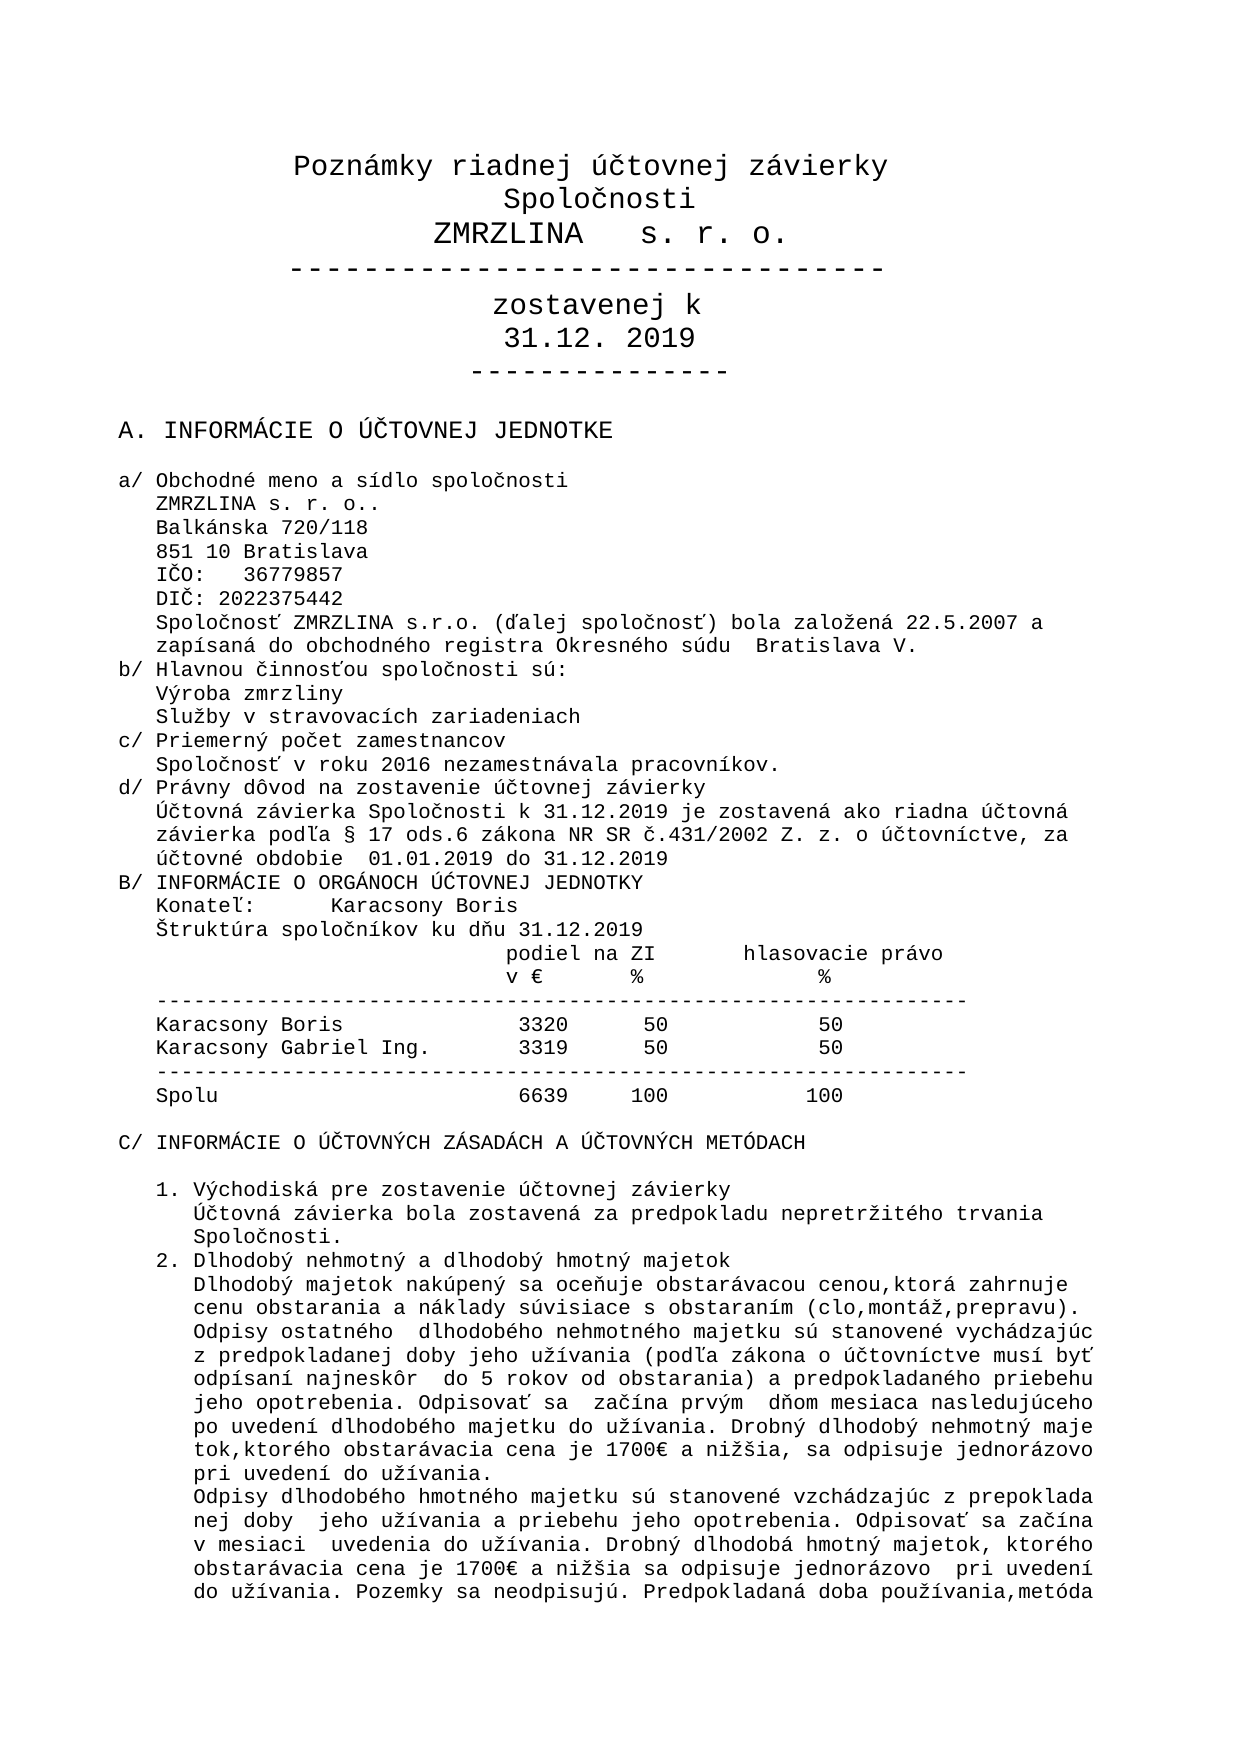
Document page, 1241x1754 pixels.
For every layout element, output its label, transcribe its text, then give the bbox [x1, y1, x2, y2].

text obstarávacia cena je 1700€ a nižšia sa odpisuje jednorázovo pri uvedení [118, 1557, 1122, 1581]
text Výroba zmrzliny [118, 683, 1122, 706]
text Odpisy ostatného dlhodobého nehmotného majetku sú stanovené vychádzajúc [118, 1321, 1122, 1345]
text jeho opotrebenia. Odpisovať sa začína prvým dňom mesiaca nasledujúceho [118, 1392, 1122, 1416]
text B/ INFORMÁCIE O ORGÁNOCH ÚĆTOVNEJ JEDNOTKY [118, 872, 1122, 895]
text 31.12. 2019 [118, 323, 1122, 356]
text Dlhodobý majetok nakúpený sa oceňuje obstarávacou cenou,ktorá zahrnuje [118, 1274, 1122, 1297]
text Karacsony Boris 3320 50 50 [118, 1014, 1122, 1037]
text Spoločnosti [118, 184, 1122, 217]
text A. INFORMÁCIE O ÚČTOVNEJ JEDNOTKE [118, 418, 1122, 446]
text tok,ktorého obstarávacia cena je 1700€ a nižšia, sa odpisuje jednorázovo [118, 1439, 1122, 1463]
text Účtovná závierka bola zostavená za predpokladu nepretržitého trvania [118, 1203, 1122, 1226]
text Konateľ: Karacsony Boris [118, 895, 1122, 919]
text Balkánska 720/118 [118, 517, 1122, 541]
text ZMRZLINA s. r. o.. [118, 493, 1122, 517]
text --------------- [118, 356, 1122, 389]
text Štruktúra spoločníkov ku dňu 31.12.2019 [118, 919, 1122, 943]
text Účtovná závierka Spoločnosti k 31.12.2019 je zostavená ako riadna účtovná [118, 801, 1122, 824]
text nej doby jeho užívania a priebehu jeho opotrebenia. Odpisovať sa začína [118, 1510, 1122, 1534]
text Spoločnosť v roku 2016 nezamestnávala pracovníkov. [118, 753, 1122, 777]
text podiel na ZI hlasovacie právo [118, 943, 1122, 966]
text 1. Východiská pre zostavenie účtovnej závierky [118, 1179, 1122, 1203]
text odpísaní najneskôr do 5 rokov od obstarania) a predpokladaného priebehu [118, 1368, 1122, 1392]
text účtovné obdobie 01.01.2019 do 31.12.2019 [118, 848, 1122, 872]
text Spoločnosť ZMRZLINA s.r.o. (ďalej spoločnosť) bola založená 22.5.2007 a [118, 612, 1122, 635]
text z predpokladanej doby jeho užívania (podľa zákona o účtovníctve musí byť [118, 1345, 1122, 1368]
text ----------------------------------------------------------------- [118, 990, 1122, 1014]
text cenu obstarania a náklady súvisiace s obstaraním (clo,montáž,prepravu). [118, 1297, 1122, 1321]
text v mesiaci uvedenia do užívania. Drobný dlhodobá hmotný majetok, ktorého [118, 1534, 1122, 1557]
text c/ Priemerný počet zamestnancov [118, 730, 1122, 753]
text C/ INFORMÁCIE O ÚČTOVNÝCH ZÁSADÁCH A ÚČTOVNÝCH METÓDACH [118, 1132, 1122, 1156]
text ----------------------------------------------------------------- [118, 1061, 1122, 1084]
text Spoločnosti. [118, 1226, 1122, 1250]
text Odpisy dlhodobého hmotného majetku sú stanovené vzchádzajúc z prepoklada [118, 1487, 1122, 1510]
text d/ Právny dôvod na zostavenie účtovnej závierky [118, 777, 1122, 801]
text 851 10 Bratislava [118, 541, 1122, 564]
text v € % % [118, 966, 1122, 990]
text DIČ: 2022375442 [118, 588, 1122, 612]
text zostavenej k [118, 288, 1122, 323]
text IČO: 36779857 [118, 564, 1122, 588]
text Karacsony Gabriel Ing. 3319 50 50 [118, 1037, 1122, 1061]
text Služby v stravovacích zariadeniach [118, 706, 1122, 730]
text Poznámky riadnej účtovnej závierky [118, 151, 1122, 184]
text závierka podľa § 17 ods.6 zákona NR SR č.431/2002 Z. z. o účtovníctve, za [118, 824, 1122, 848]
text b/ Hlavnou činnosťou spoločnosti sú: [118, 659, 1122, 683]
text Spolu 6639 100 100 [118, 1084, 1122, 1108]
text do užívania. Pozemky sa neodpisujú. Predpokladaná doba používania,metóda [118, 1581, 1122, 1605]
text zapísaná do obchodného registra Okresného súdu Bratislava V. [118, 635, 1122, 659]
text ZMRZLINA s. r. o. [118, 217, 1122, 253]
text a/ Obchodné meno a sídlo spoločnosti [118, 470, 1122, 493]
text 2. Dlhodobý nehmotný a dlhodobý hmotný majetok [118, 1250, 1122, 1274]
text po uvedení dlhodobého majetku do užívania. Drobný dlhodobý nehmotný maje [118, 1416, 1122, 1439]
text -------------------------------- [118, 253, 1122, 288]
text pri uvedení do užívania. [118, 1463, 1122, 1487]
